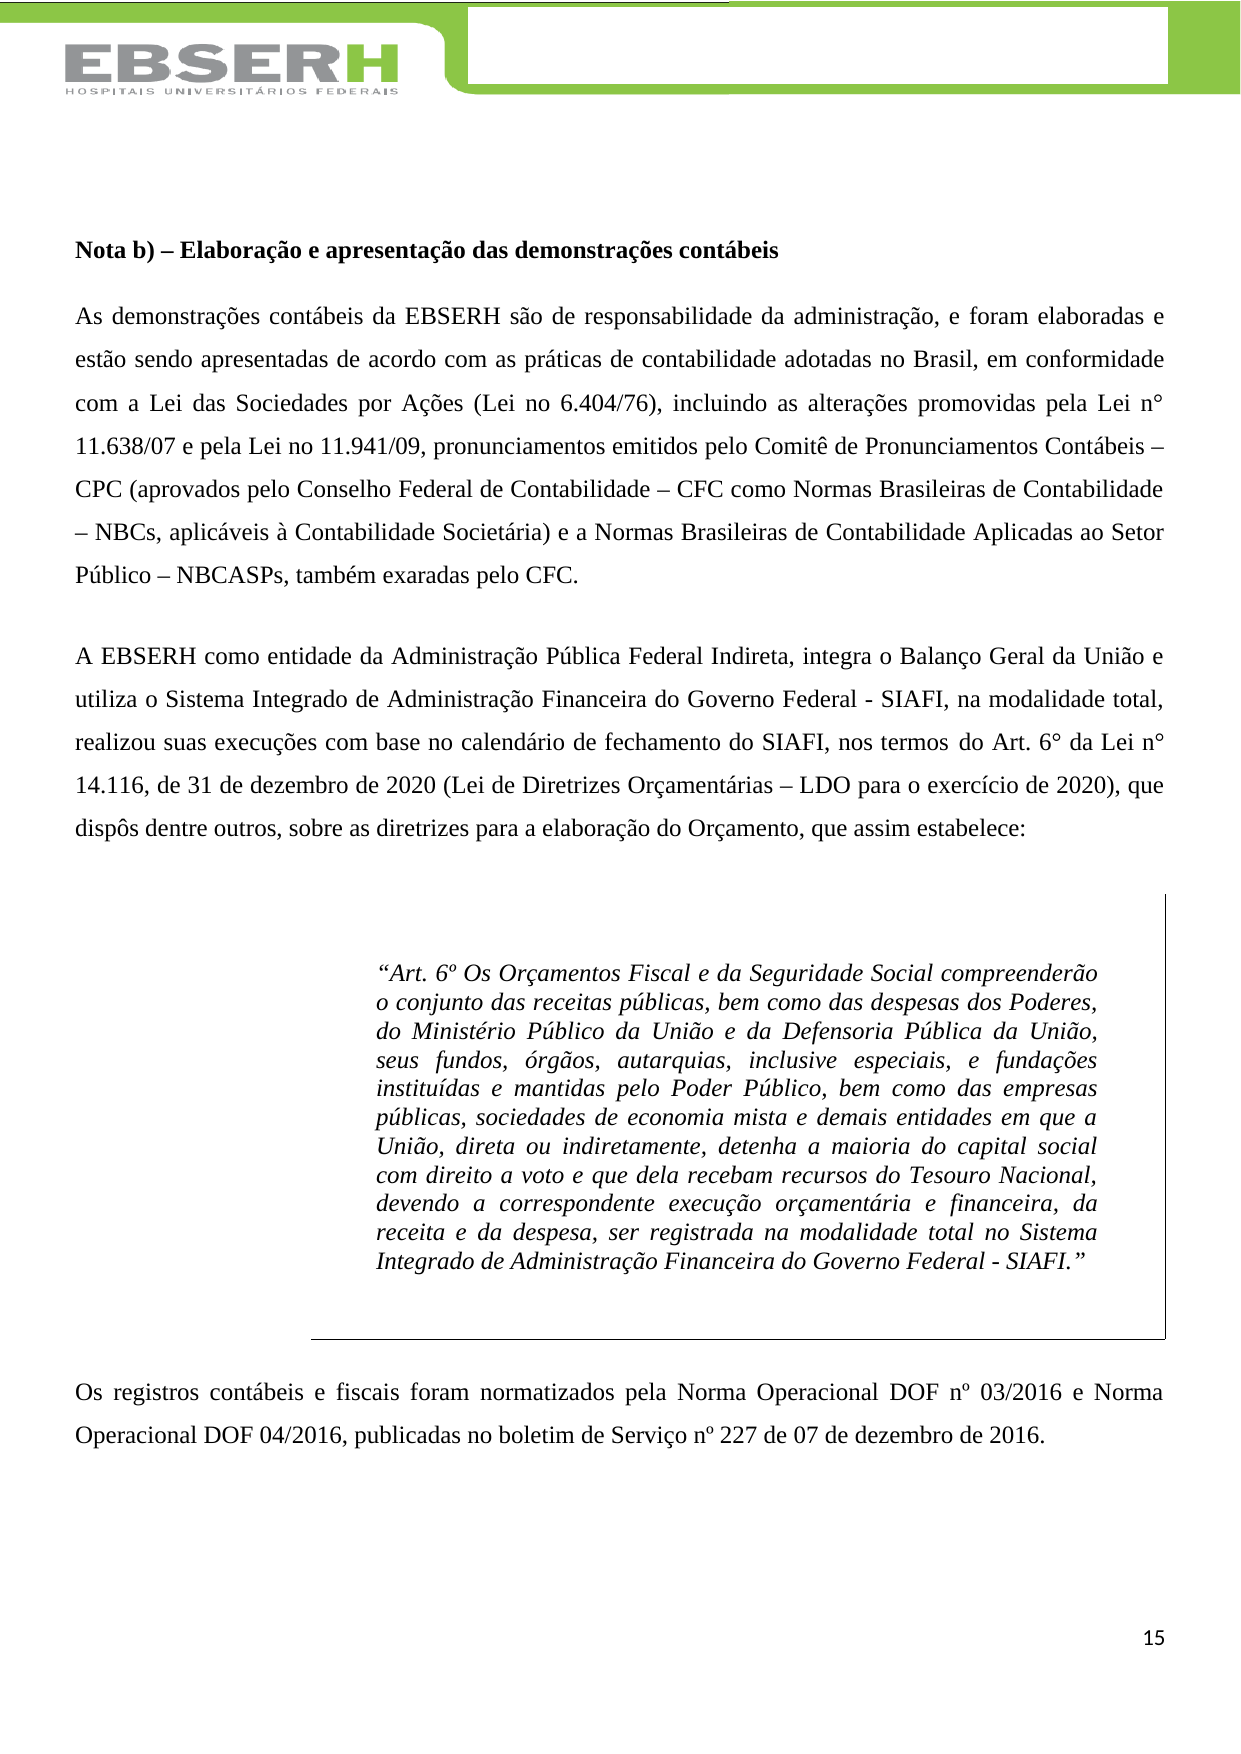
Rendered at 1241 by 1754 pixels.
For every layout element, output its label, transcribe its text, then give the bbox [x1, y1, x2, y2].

text As demonstrações contábeis da EBSERH são de responsabilidade da administração, e foram elaboradas e estão sendo apresentadas de acordo com as práticas de contabilidade adotadas no Brasil, em conformidade com a Lei das Sociedades por Ações (Lei no 6.404/76), incluindo as alterações promovidas pela Lei n° 11.638/07 e pela Lei no 11.941/09, pronunciamentos emitidos pelo Comitê de Pronunciamentos Contábeis – CPC (aprovados pelo Conselho Federal de Contabilidade – CFC como Normas Brasileiras de Contabilidade – NBCs, aplicáveis à Contabilidade Societária) e a Normas Brasileiras de Contabilidade Aplicadas ao Setor Público – NBCASPs, também exaradas pelo CFC. [75, 301, 1165, 589]
subtitle Nota b) – Elaboração e apresentação das demonstrações contábeis [75, 235, 1165, 264]
text Os registros contábeis e fiscais foram normatizados pela Norma Operacional DOF nº 03/2016 e Norma Operacional DOF 04/2016, publicadas no boletim de Serviço nº 227 de 07 de dezembro de 2016. [75, 1377, 1165, 1449]
text “Art. 6º Os Orçamentos Fiscal e da Seguridade Social compreenderão o conjunto das receitas públicas, bem como das despesas dos Poderes, do Ministério Público da União e da Defensoria Pública da União, seus fundos, órgãos, autarquias, inclusive especiais, e fundações instituídas e mantidas pelo Poder Público, bem como das empresas públicas, sociedades de economia mista e demais entidades em que a União, direta ou indiretamente, detenha a maioria do capital social com direito a voto e que dela recebam recursos do Tesouro Nacional, devendo a correspondente execução orçamentária e financeira, da receita e da despesa, ser registrada na modalidade total no Sistema Integrado de Administração Financeira do Governo Federal - SIAFI.” [311, 894, 1165, 1339]
text A EBSERH como entidade da Administração Pública Federal Indireta, integra o Balanço Geral da União e utiliza o Sistema Integrado de Administração Financeira do Governo Federal - SIAFI, na modalidade total, realizou suas execuções com base no calendário de fechamento do SIAFI, nos termos do Art. 6° da Lei n° 14.116, de 31 de dezembro de 2020 (Lei de Diretrizes Orçamentárias – LDO para o exercício de 2020), que dispôs dentre outros, sobre as diretrizes para a elaboração do Orçamento, que assim estabelece: [75, 641, 1165, 842]
